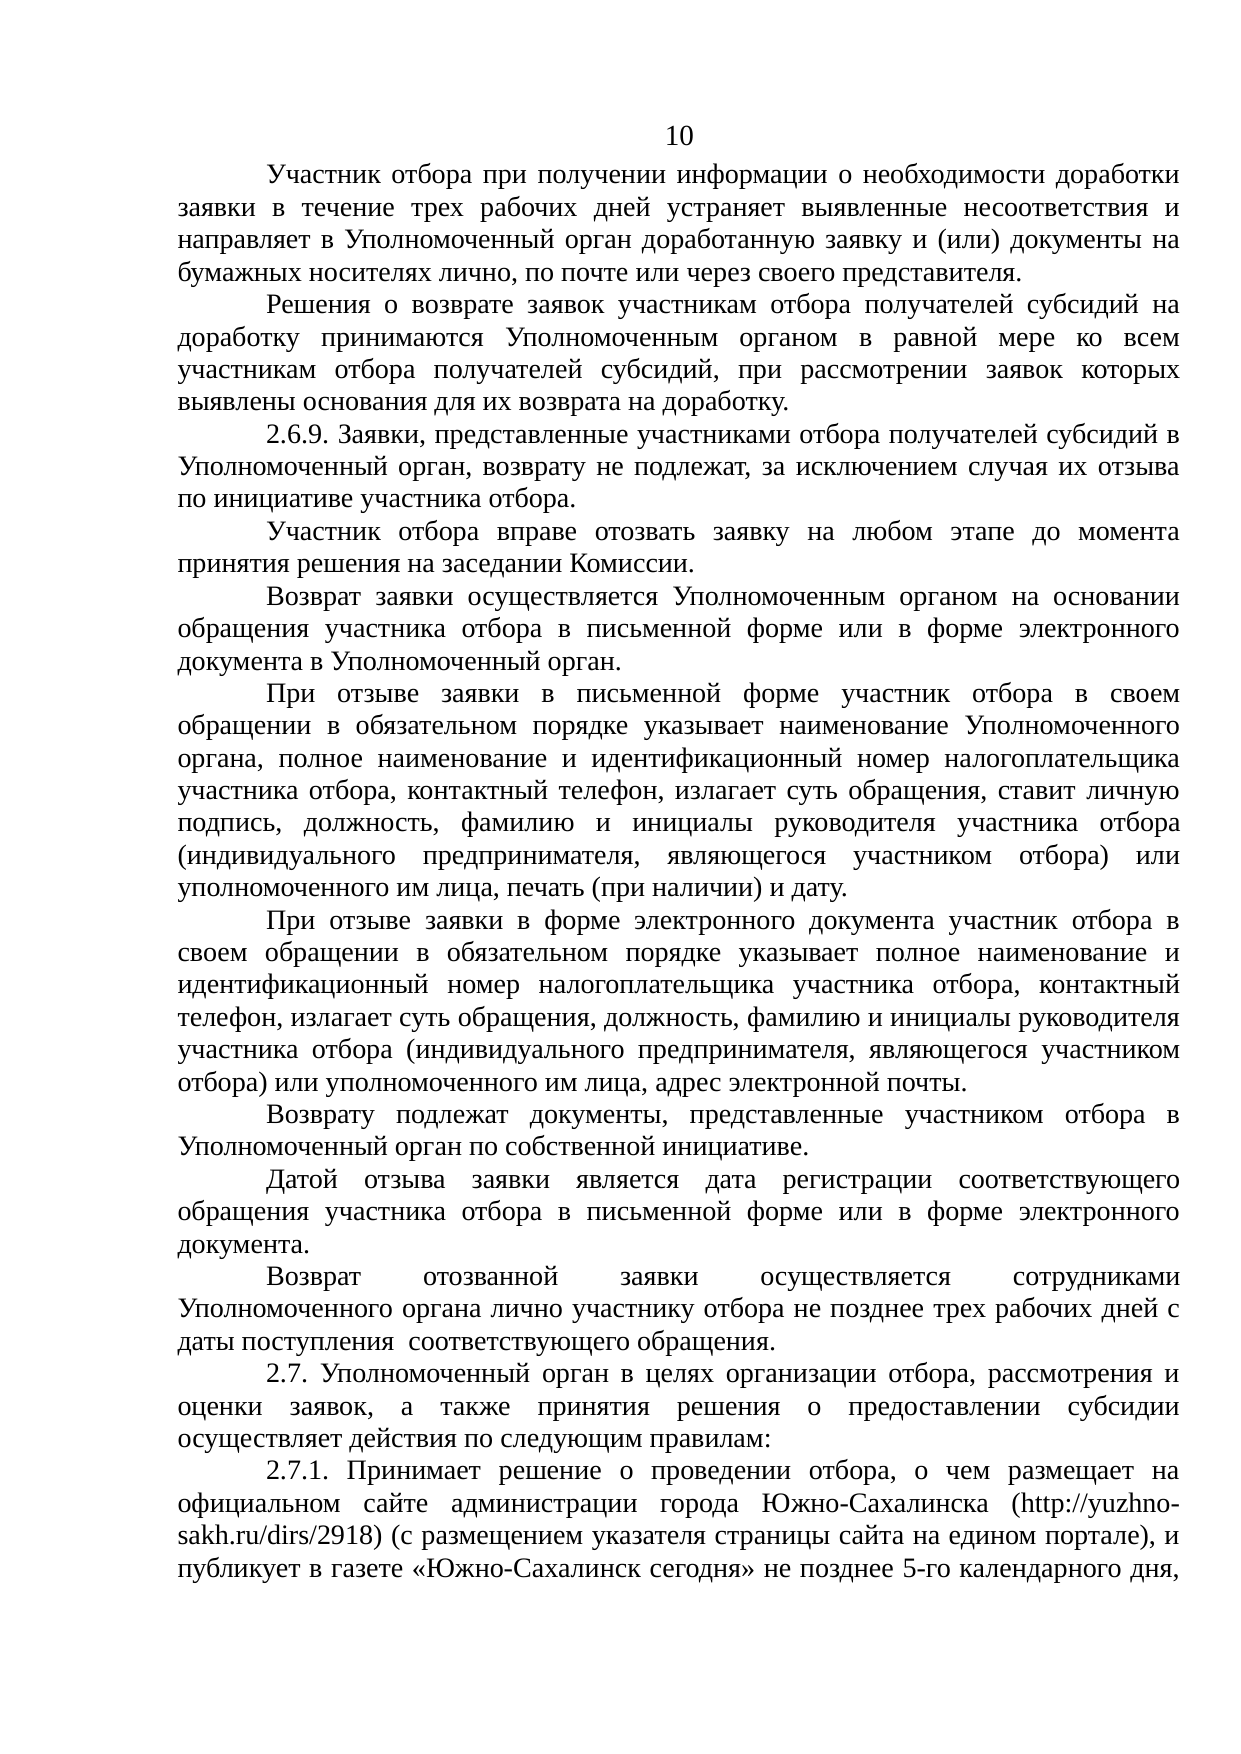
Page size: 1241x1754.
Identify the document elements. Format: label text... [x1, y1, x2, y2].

subtitle При отзыве заявки в письменной форме участник отбора в своем обращении в обязательном порядке указывает наименование Уполномоченного органа, полное наименование и идентификационный номер налогоплательщика участника отбора, контактный телефон, излагает суть обращения, ставит личную подпись, должность, фамилию и инициалы руководителя участника отбора (индивидуального предпринимателя, являющегося участником отбора) или уполномоченного им лица, печать (при наличии) и дату. [177, 676, 1181, 903]
subtitle Участник отбора вправе отозвать заявку на любом этапе до момента принятия решения на заседании Комиссии. [177, 514, 1181, 579]
subtitle Возврат отозванной заявки осуществляется сотрудниками Уполномоченного органа лично участнику отбора не позднее трех рабочих дней с даты поступления соответствующего обращения. [177, 1259, 1181, 1356]
subtitle 2.7. Уполномоченный орган в целях организации отбора, рассмотрения и оценки заявок, а также принятия решения о предоставлении субсидии осуществляет действия по следующим правилам: [177, 1356, 1181, 1453]
subtitle Датой отзыва заявки является дата регистрации соответствующего обращения участника отбора в письменной форме или в форме электронного документа. [177, 1162, 1181, 1259]
subtitle При отзыве заявки в форме электронного документа участник отбора в своем обращении в обязательном порядке указывает полное наименование и идентификационный номер налогоплательщика участника отбора, контактный телефон, излагает суть обращения, должность, фамилию и инициалы руководителя участника отбора (индивидуального предпринимателя, являющегося участником отбора) или уполномоченного им лица, адрес электронной почты. [177, 903, 1181, 1097]
subtitle Возврату подлежат документы, представленные участником отбора в Уполномоченный орган по собственной инициативе. [177, 1097, 1181, 1162]
subtitle Возврат заявки осуществляется Уполномоченным органом на основании обращения участника отбора в письменной форме или в форме электронного документа в Уполномоченный орган. [177, 579, 1181, 676]
subtitle 2.7.1. Принимает решение о проведении отбора, о чем размещает на официальном сайте администрации города Южно-Сахалинска (http://yuzhno-sakh.ru/dirs/2918) (с размещением указателя страницы сайта на едином портале), и публикует в газете «Южно-Сахалинск сегодня» не позднее 5-го календарного дня, [177, 1453, 1181, 1583]
subtitle Участник отбора при получении информации о необходимости доработки заявки в течение трех рабочих дней устраняет выявленные несоответствия и направляет в Уполномоченный орган доработанную заявку и (или) документы на бумажных носителях лично, по почте или через своего представителя. [177, 158, 1181, 287]
subtitle Решения о возврате заявок участникам отбора получателей субсидий на доработку принимаются Уполномоченным органом в равной мере ко всем участникам отбора получателей субсидий, при рассмотрении заявок которых выявлены основания для их возврата на доработку. [177, 287, 1181, 417]
subtitle 2.6.9. Заявки, представленные участниками отбора получателей субсидий в Уполномоченный орган, возврату не подлежат, за исключением случая их отзыва по инициативе участника отбора. [177, 417, 1181, 514]
